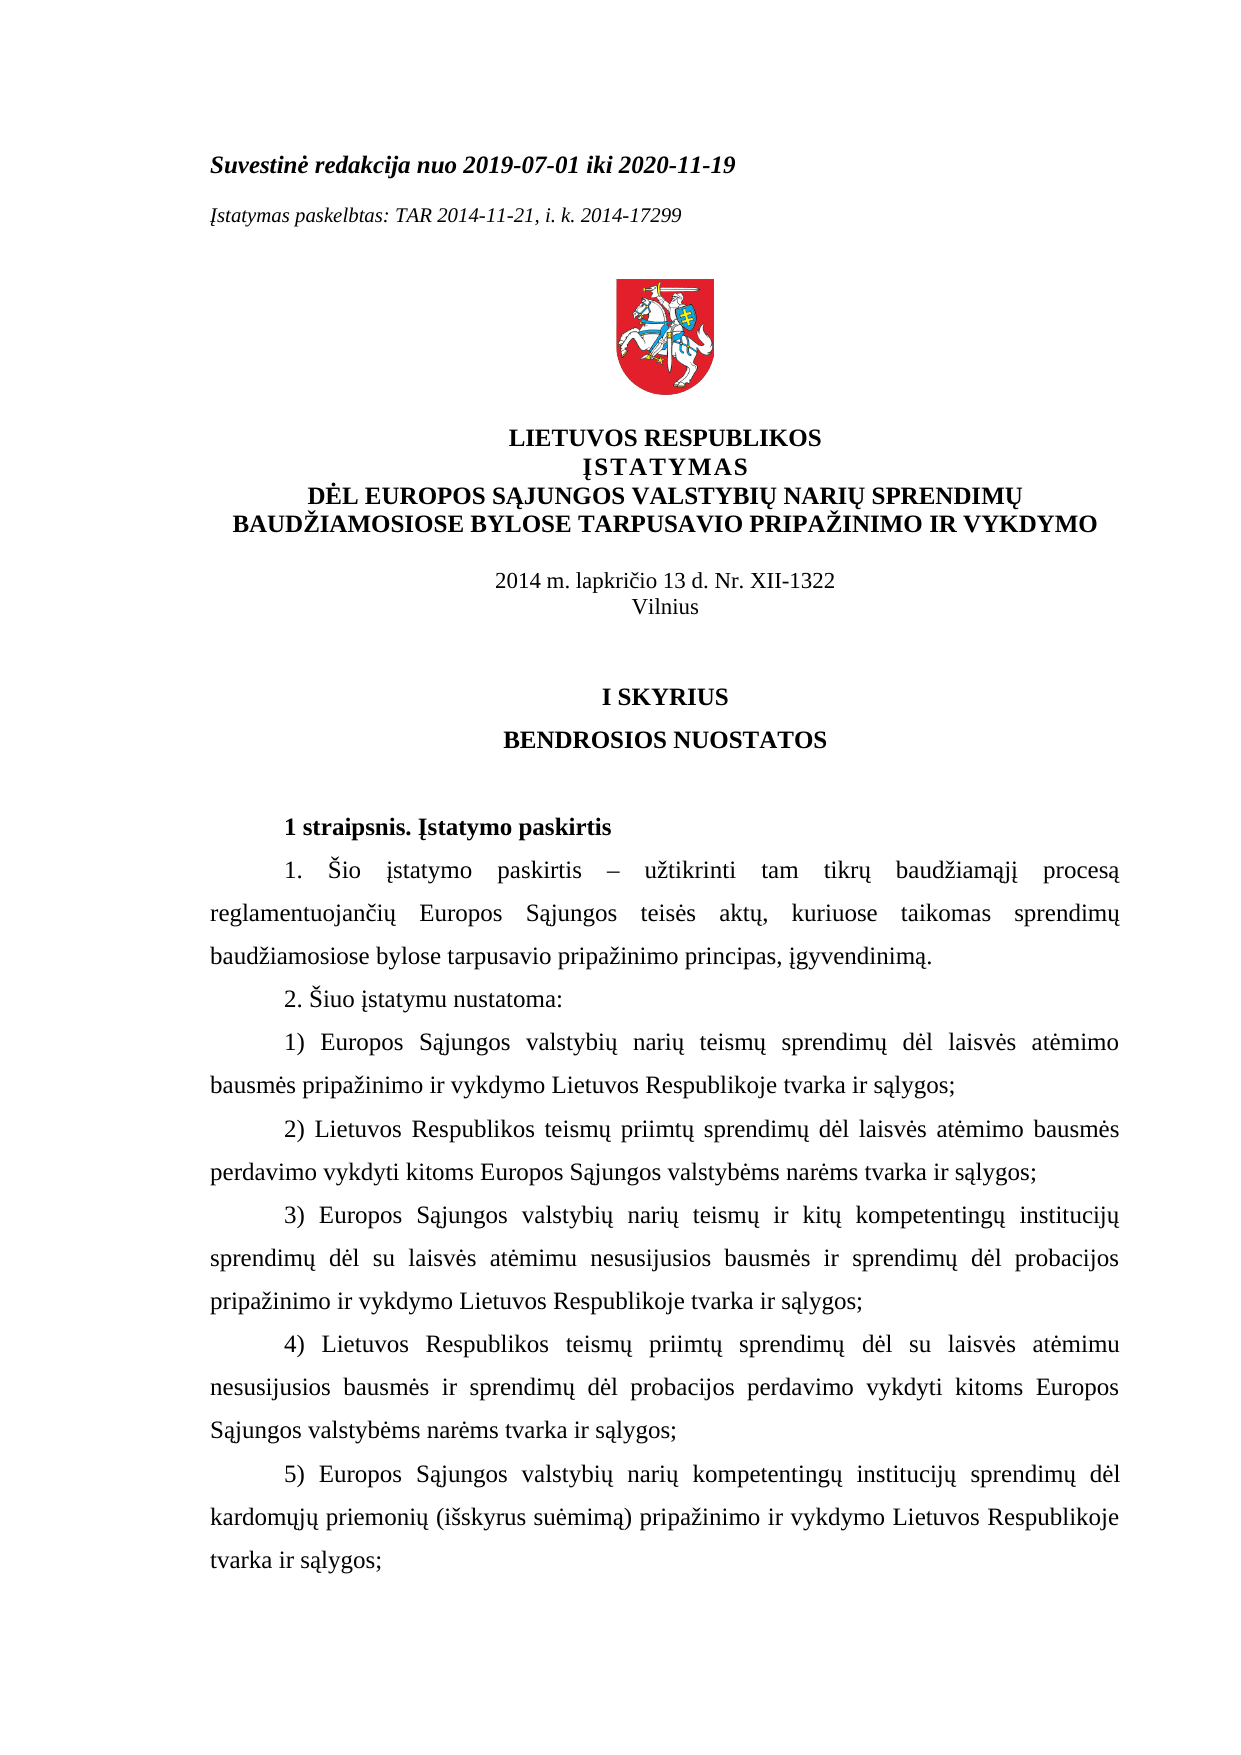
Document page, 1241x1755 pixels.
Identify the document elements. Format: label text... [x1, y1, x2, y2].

text LIETUVOS RESPUBLIKOS [210, 423, 1120, 452]
text 3) Europos Sąjungos valstybių narių teismų ir kitų kompetentingų institucijų sprendimų dėl su laisvės atėmimu nesusijusios bausmės ir sprendimų dėl probacijos pripažinimo ir vykdymo Lietuvos Respublikoje tvarka ir sąlygos; [210, 1200, 1120, 1315]
text I SKYRIUS [210, 682, 1120, 711]
text BENDROSIOS NUOSTATOS [210, 726, 1120, 754]
text DĖL europos sąjungos valstybių narių SPRENDIMŲ BAUDŽIAMOSIOSE BYLOSE TARPUSAVIO PRIPAŽINIMO IR VYKDYMO [210, 481, 1120, 538]
text 1 straipsnis. Įstatymo paskirtis [210, 812, 1120, 841]
text Įstatymas paskelbtas: TAR 2014-11-21, i. k. 2014-17299 [210, 203, 1120, 227]
text 5) Europos Sąjungos valstybių narių kompetentingų institucijų sprendimų dėl kardomųjų priemonių (išskyrus suėmimą) pripažinimo ir vykdymo Lietuvos Respublikoje tvarka ir sąlygos; [210, 1459, 1120, 1574]
text 4) Lietuvos Respublikos teismų priimtų sprendimų dėl su laisvės atėmimu nesusijusios bausmės ir sprendimų dėl probacijos perdavimo vykdyti kitoms Europos Sąjungos valstybėms narėms tvarka ir sąlygos; [210, 1329, 1120, 1444]
text 2) Lietuvos Respublikos teismų priimtų sprendimų dėl laisvės atėmimo bausmės perdavimo vykdyti kitoms Europos Sąjungos valstybėms narėms tvarka ir sąlygos; [210, 1114, 1120, 1186]
text 2014 m. lapkričio 13 d. Nr. XII-1322 Vilnius [210, 567, 1120, 620]
text 1) Europos Sąjungos valstybių narių teismų sprendimų dėl laisvės atėmimo bausmės pripažinimo ir vykdymo Lietuvos Respublikoje tvarka ir sąlygos; [210, 1027, 1120, 1099]
text 1. Šio įstatymo paskirtis – užtikrinti tam tikrų baudžiamąjį procesą reglamentuojančių Europos Sąjungos teisės aktų, kuriuose taikomas sprendimų baudžiamosiose bylose tarpusavio pripažinimo principas, įgyvendinimą. [210, 855, 1120, 970]
text Suvestinė redakcija nuo 2019-07-01 iki 2020-11-19 [210, 150, 1120, 179]
text ĮSTATYMAS [210, 452, 1120, 481]
text 2. Šiuo įstatymu nustatoma: [210, 984, 1120, 1013]
